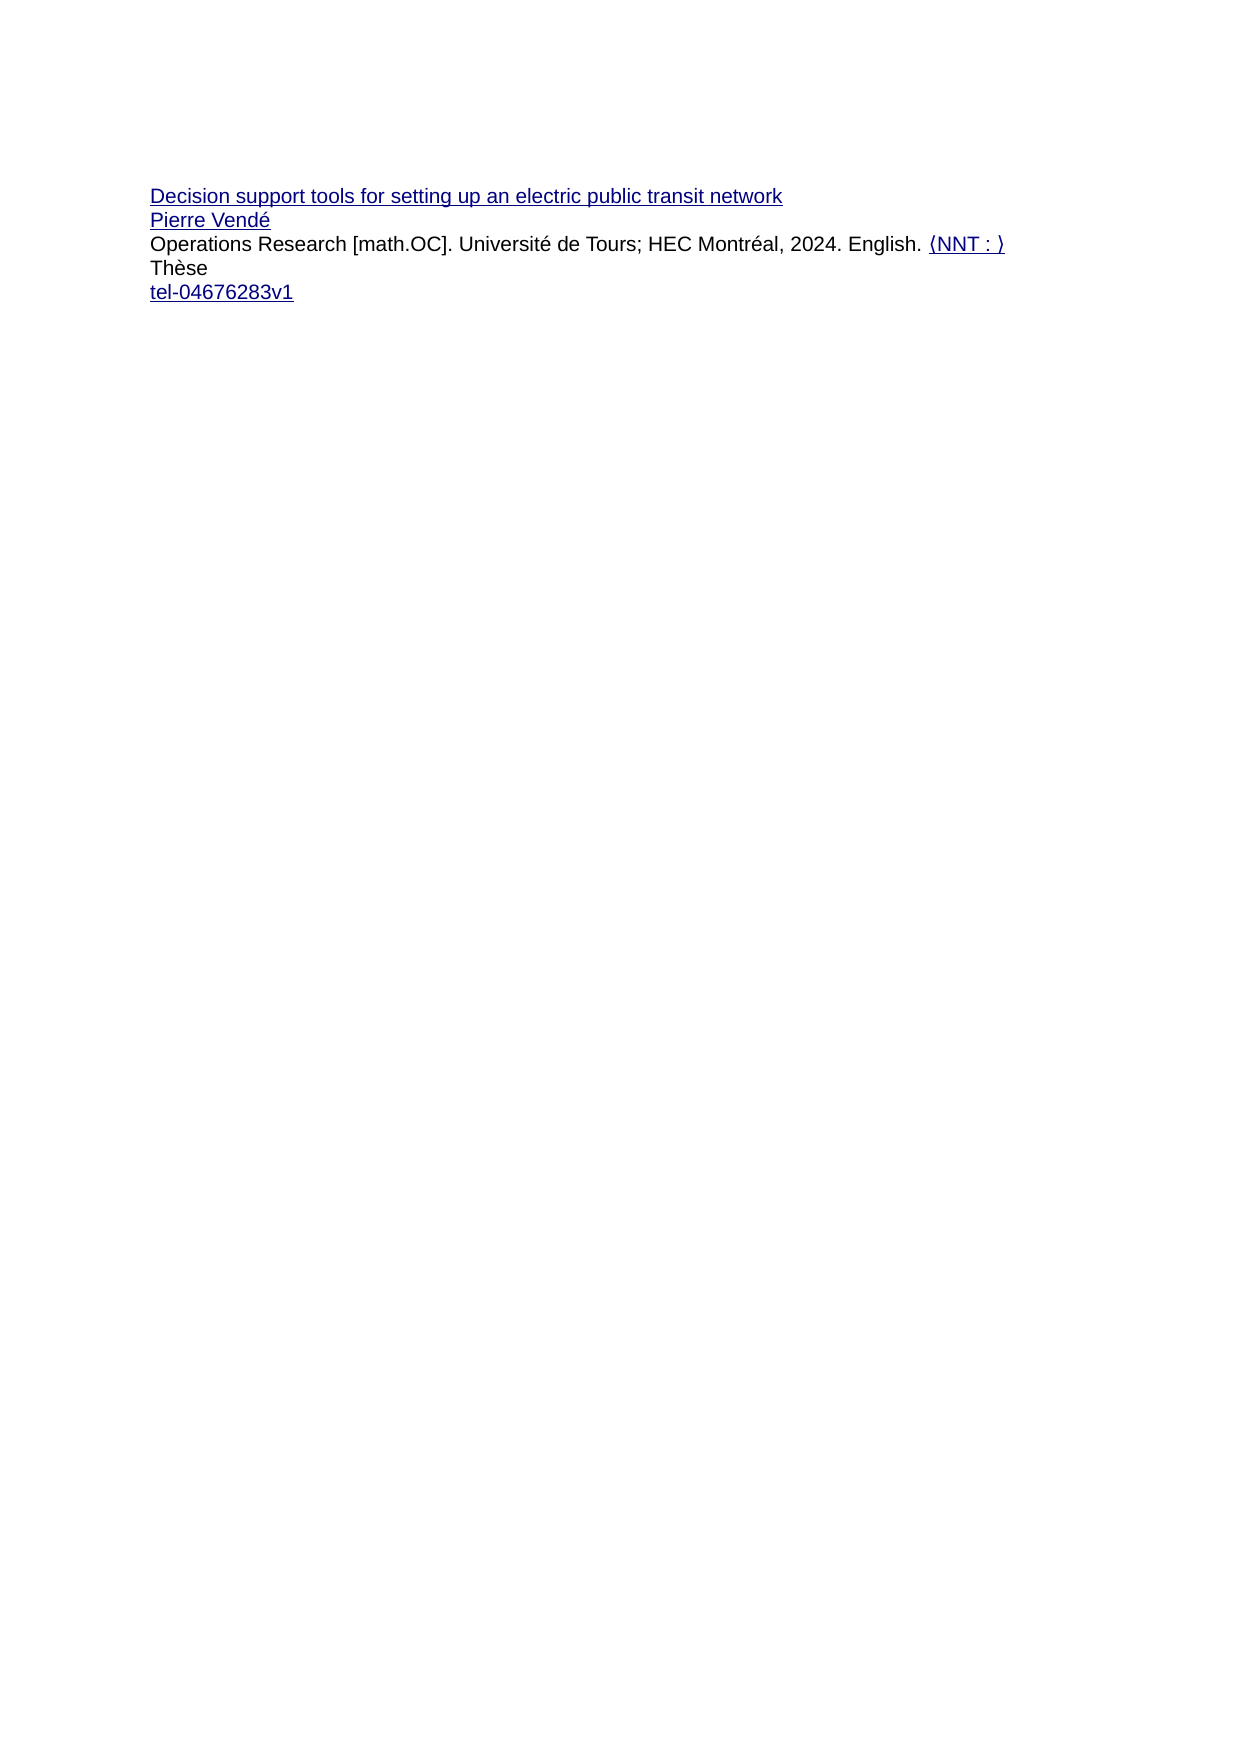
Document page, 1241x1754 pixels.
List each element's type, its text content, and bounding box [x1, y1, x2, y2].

table_header Decision support tools for setting up an electric public transit network Pierre Vendé Operations Research [math.OC]. Université de Tours; HEC Montréal, 2024. English. ⟨NNT : ⟩ Thèse tel-04676283v1 [150, 184, 1090, 304]
